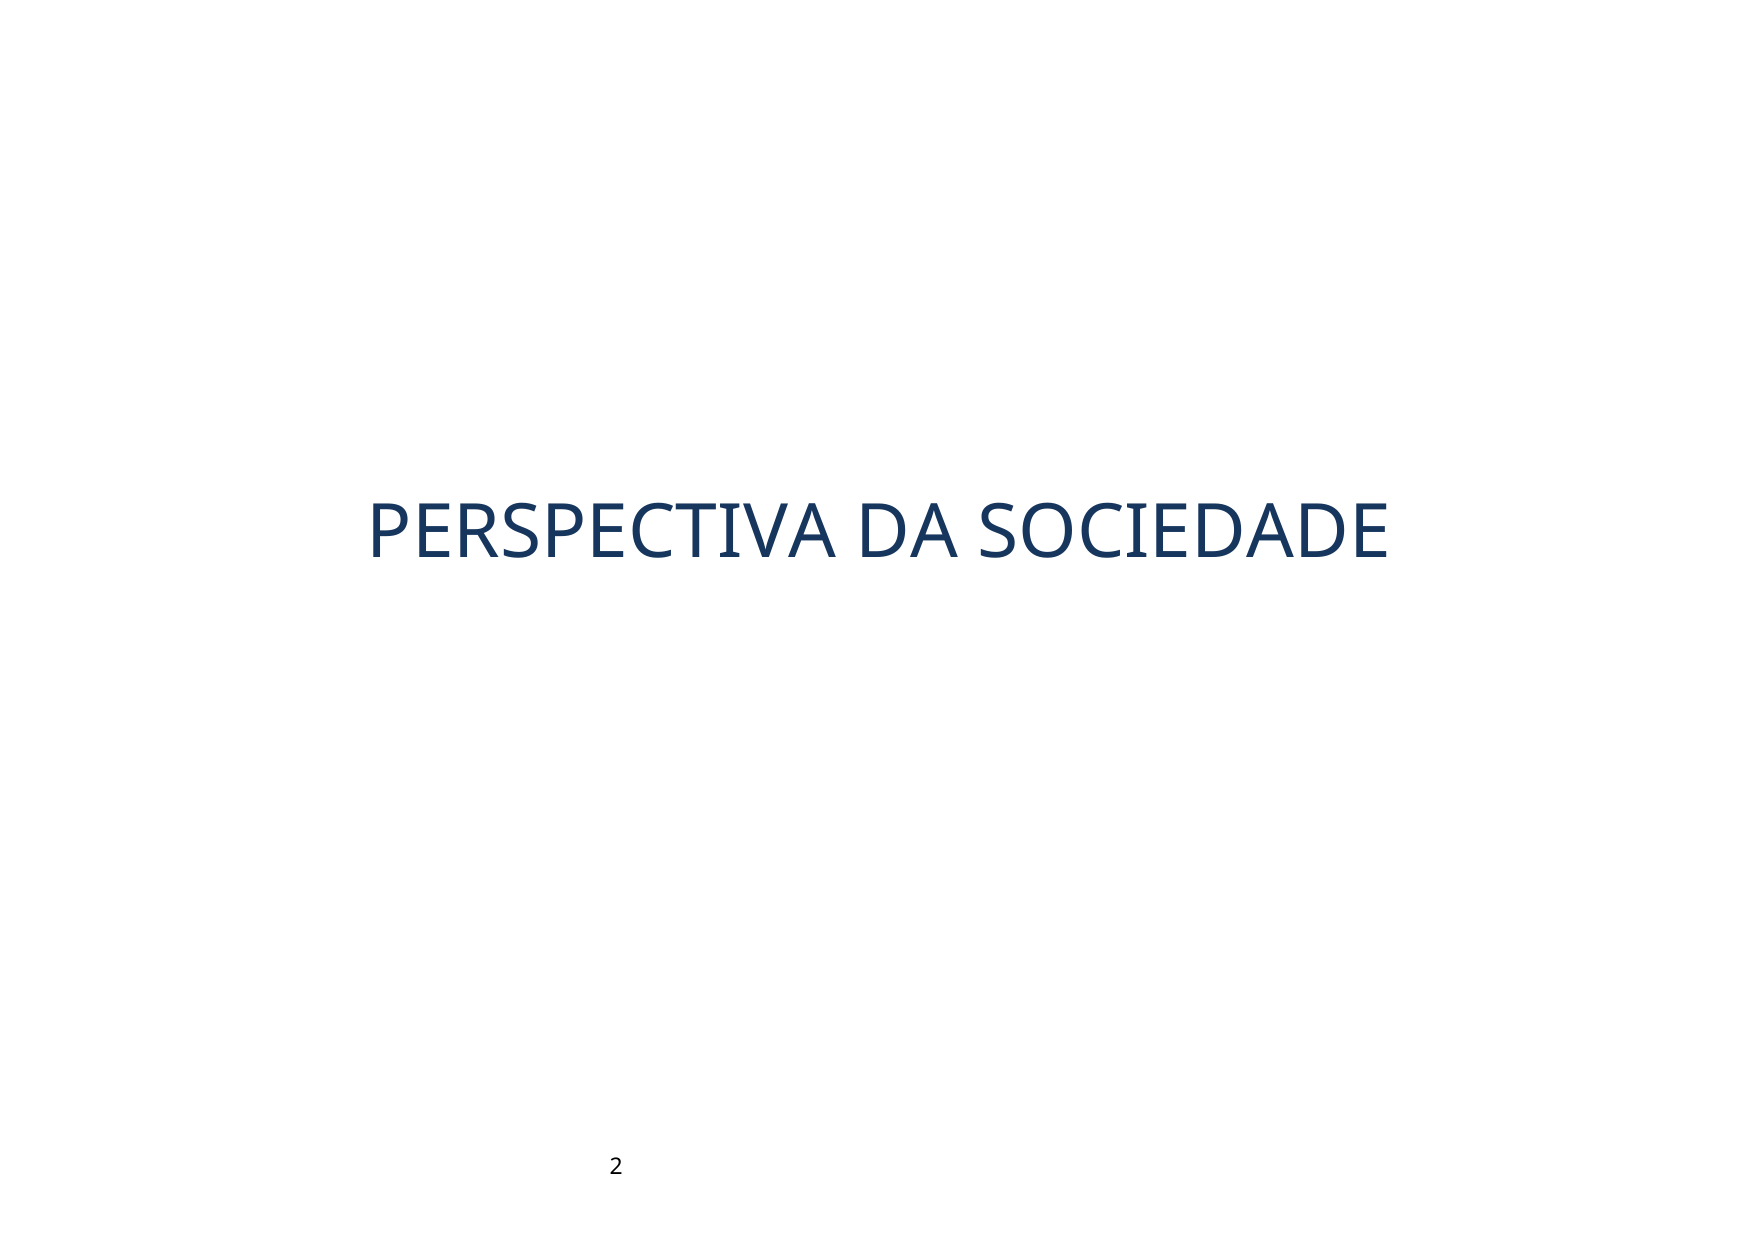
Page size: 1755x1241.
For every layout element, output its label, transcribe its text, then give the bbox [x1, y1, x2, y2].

text PERSPECTIVA DA SOCIEDADE [29, 477, 1728, 579]
